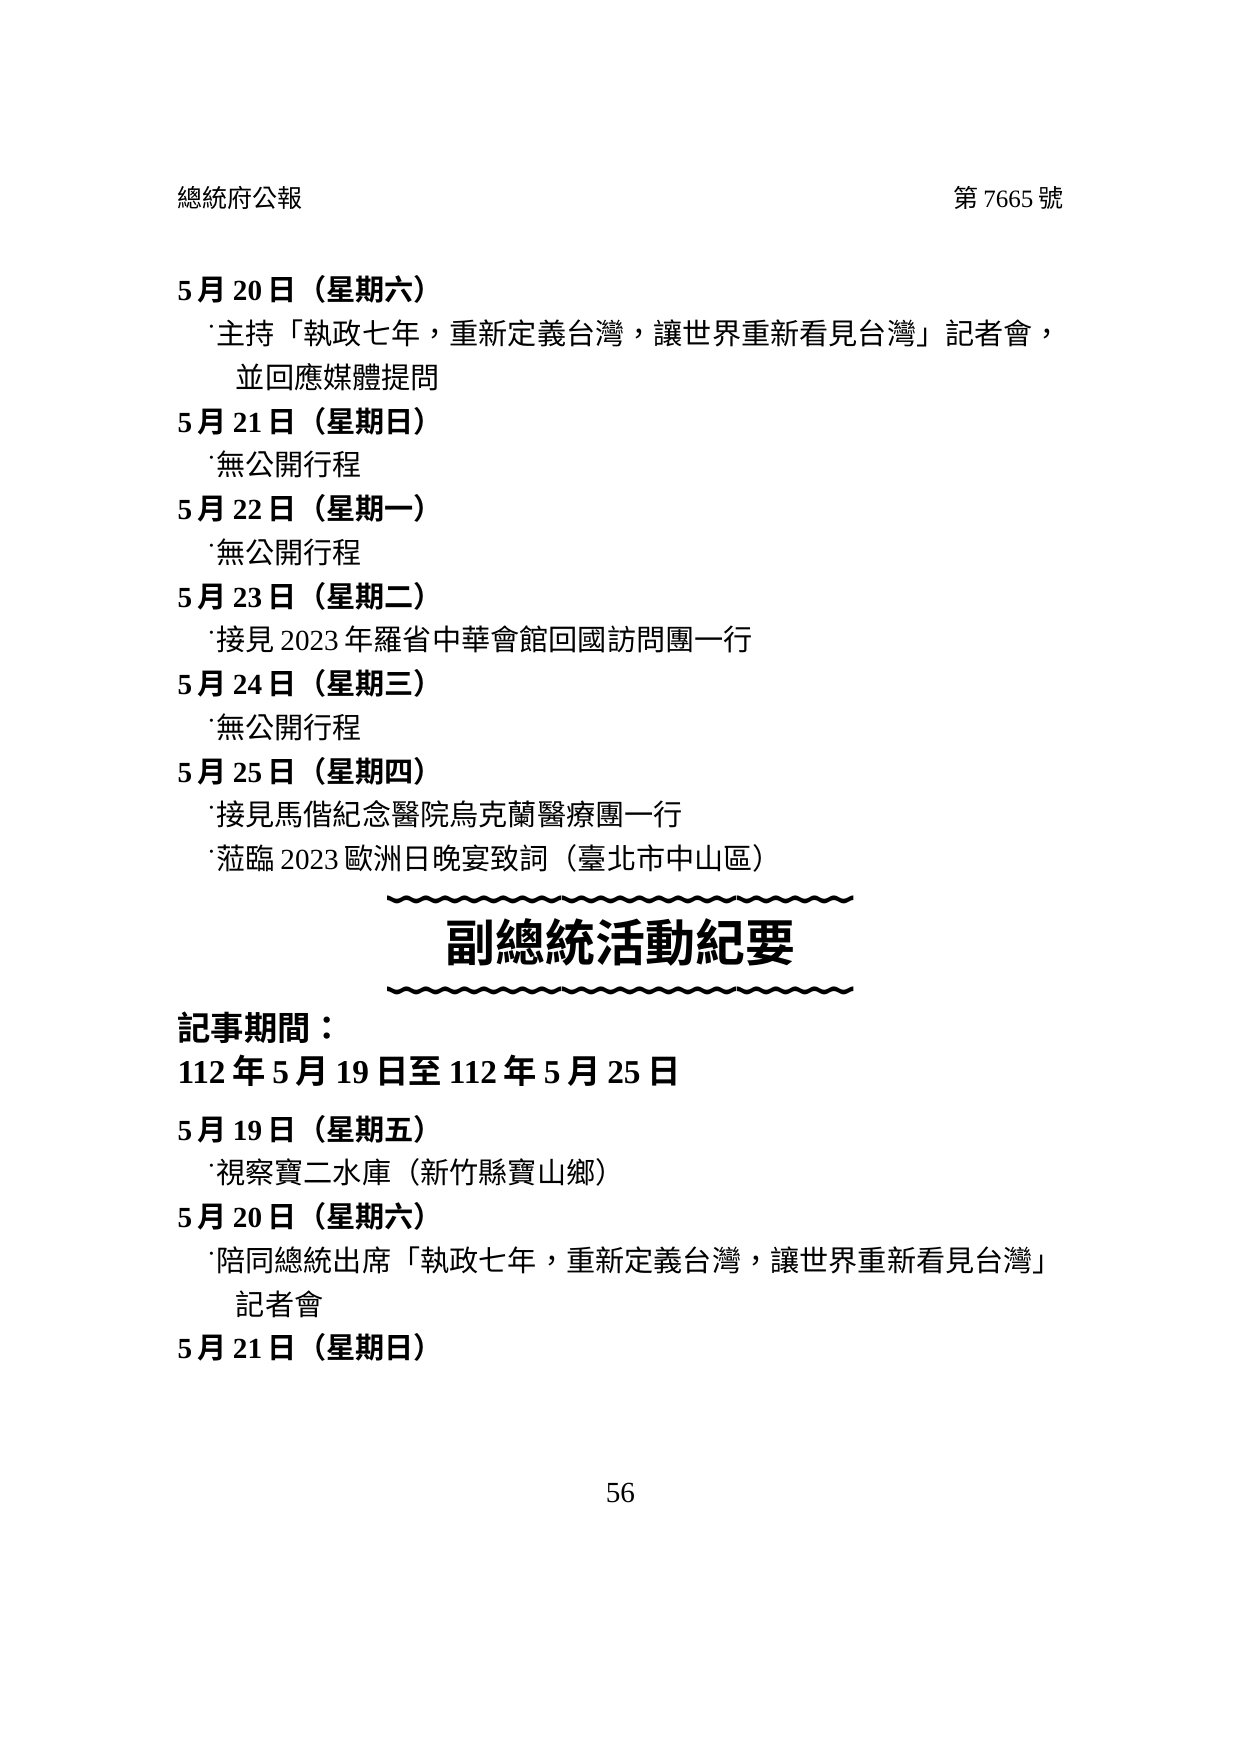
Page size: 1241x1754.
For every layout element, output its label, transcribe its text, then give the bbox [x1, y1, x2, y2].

text ˙主持「執政七年，重新定義台灣，讓世界重新看見台灣」記者會，並回應媒體提問 [206, 309, 1063, 397]
text 5月21日（星期日） [177, 1324, 1063, 1367]
text ˙蒞臨2023歐洲日晚宴致詞（臺北市中山區） [206, 834, 1063, 878]
text ˙視察寶二水庫（新竹縣寶山鄉） [206, 1149, 1063, 1192]
text ˙陪同總統出席「執政七年，重新定義台灣，讓世界重新看見台灣」記者會 [206, 1236, 1063, 1324]
text 5月20日（星期六） [177, 1192, 1063, 1236]
text 5月20日（星期六） [177, 266, 1063, 309]
text 副總統活動紀要 [177, 903, 1063, 976]
text ﹏﹏﹏﹏﹏﹏﹏﹏ [177, 976, 1063, 992]
text ˙無公開行程 [206, 441, 1063, 484]
text 5月22日（星期一） [177, 484, 1063, 528]
text ˙接見馬偕紀念醫院烏克蘭醫療團一行 [206, 791, 1063, 834]
text 5月23日（星期二） [177, 572, 1063, 616]
text ˙接見2023年羅省中華會館回國訪問團一行 [206, 616, 1063, 659]
text ˙無公開行程 [206, 703, 1063, 747]
text ˙無公開行程 [206, 528, 1063, 572]
text 5月19日（星期五） [177, 1105, 1063, 1149]
text 5月21日（星期日） [177, 397, 1063, 441]
text 記事期間： [177, 1005, 1063, 1049]
text 5月24日（星期三） [177, 659, 1063, 703]
text ﹏﹏﹏﹏﹏﹏﹏﹏ [177, 878, 1063, 903]
text 112年5月19日至112年5月25日 [177, 1049, 1063, 1092]
text 5月25日（星期四） [177, 747, 1063, 791]
